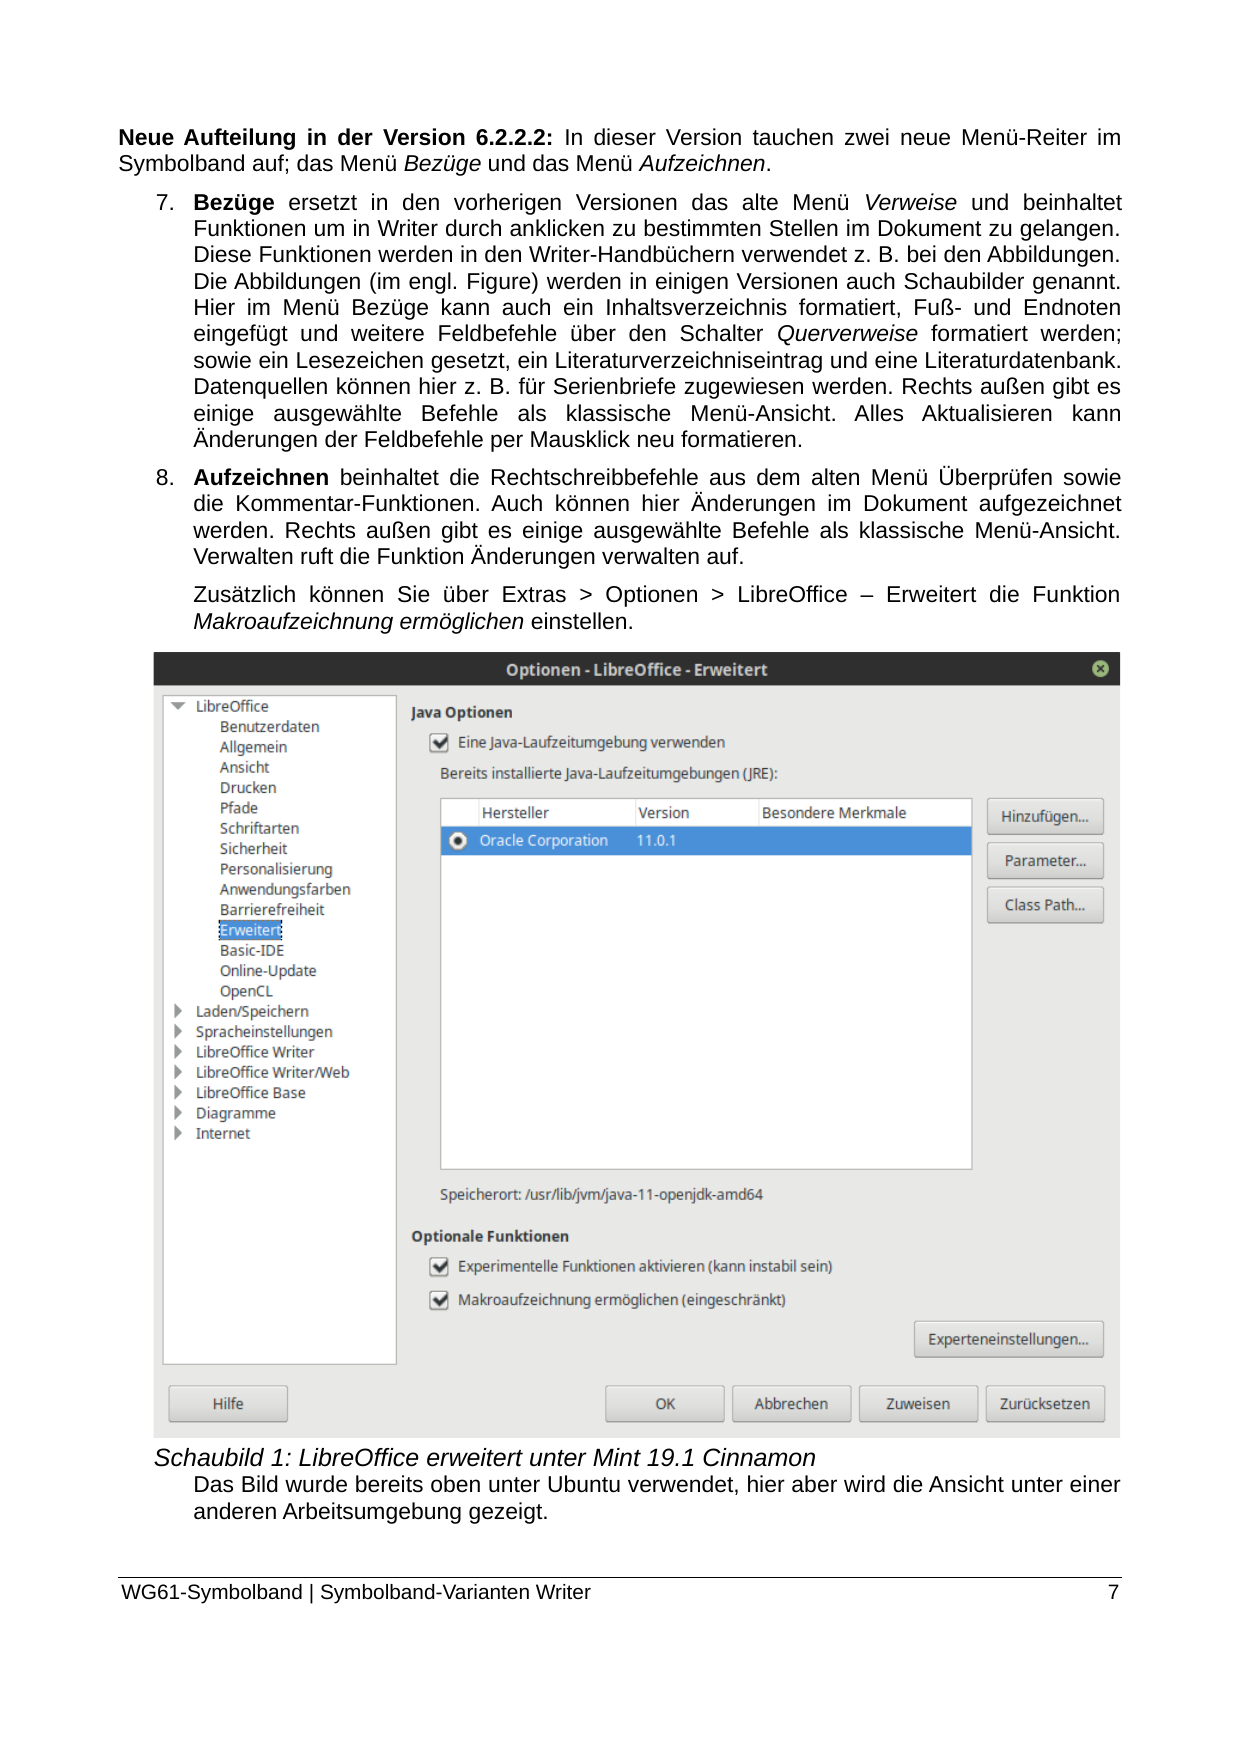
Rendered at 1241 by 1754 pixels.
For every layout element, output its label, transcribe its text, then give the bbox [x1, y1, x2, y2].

picture [153, 652, 1121, 1438]
list Schaubild 1: LibreOffice erweitert unter Mint 19.1 Cinnamon [154, 1438, 1120, 1471]
text Neue Aufteilung in der Version 6.2.2.2: In dieser Version tauchen zwei neue Menü-Reiter im Symbolband auf; das Menü Bezüge und das Menü Aufzeichnen. [118, 124, 1122, 177]
list Bezüge ersetzt in den vorherigen Versionen das alte Menü Verweise und beinhaltet Funktionen um in Writer durch anklicken zu bestimmten Stellen im Dokument zu gelangen. Diese Funktionen werden in den Writer-Handbüchern verwendet z. B. bei den Abbildungen. Die Abbildungen (im engl. Figure) werden in einigen Versionen auch Schaubilder genannt. Hier im Menü Bezüge kann auch ein Inhaltsverzeichnis formatiert, Fuß- und Endnoten eingefügt und weitere Feldbefehle über den Schalter Querverweise formatiert werden; sowie ein Lesezeichen gesetzt, ein Literaturverzeichniseintrag und eine Literaturdatenbank. Datenquellen können hier z. B. für Serienbriefe zugewiesen werden. Rechts außen gibt es einige ausgewählte Befehle als klassische Menü-Ansicht. Alles Aktualisieren kann Änderungen der Feldbefehle per Mausklick neu formatieren. [156, 189, 1122, 452]
list Aufzeichnen beinhaltet die Rechtschreibbefehle aus dem alten Menü Überprüfen sowie die Kommentar-Funktionen. Auch können hier Änderungen im Dokument aufgezeichnet werden. Rechts außen gibt es einige ausgewählte Befehle als klassische Menü-Ansicht. Verwalten ruft die Funktion Änderungen verwalten auf. [156, 464, 1122, 569]
list Zusätzlich können Sie über Extras > Optionen > LibreOffice – Erweitert die Funktion Makroaufzeichnung ermöglichen einstellen. [156, 581, 1122, 634]
list Das Bild wurde bereits oben unter Ubuntu verwendet, hier aber wird die Ansicht unter einer anderen Arbeitsumgebung gezeigt. [154, 640, 1122, 1524]
